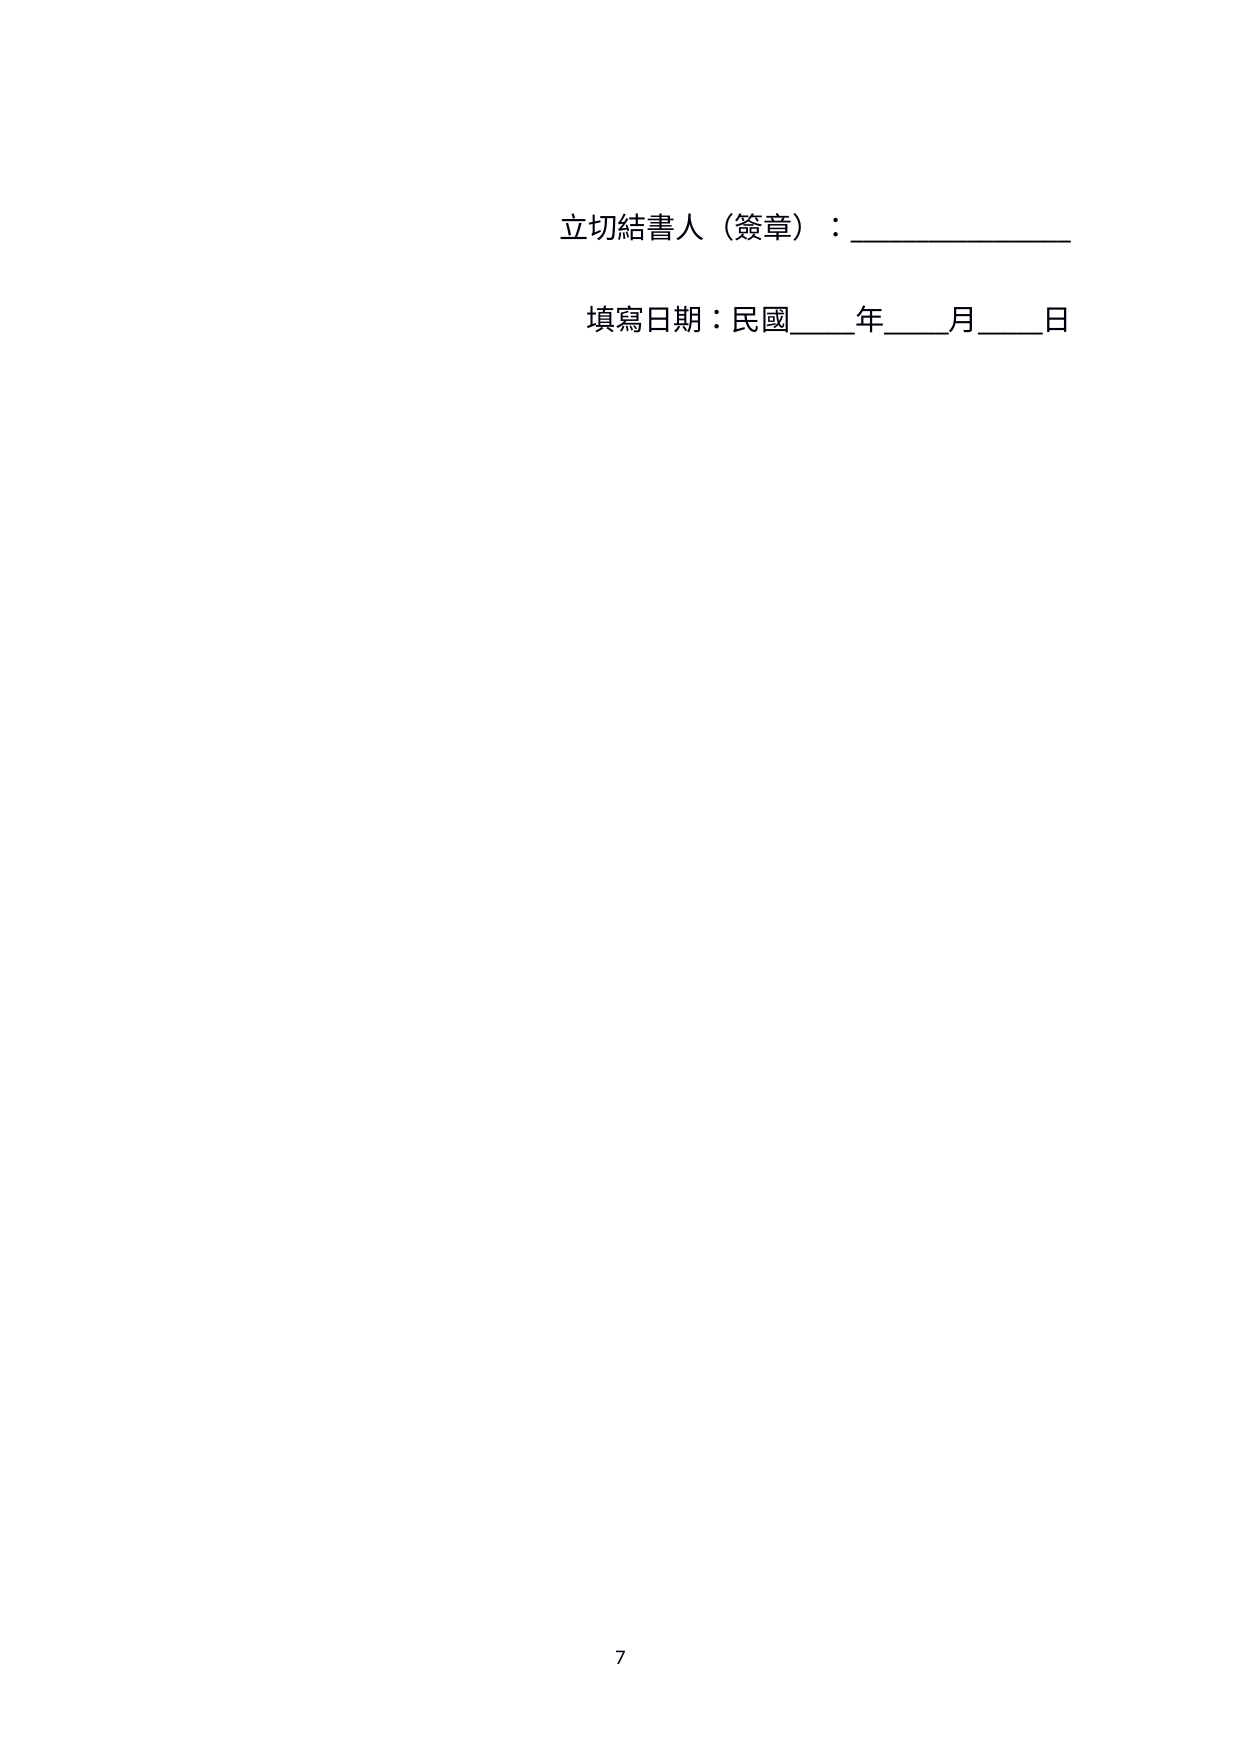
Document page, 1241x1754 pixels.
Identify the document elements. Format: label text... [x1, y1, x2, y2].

text 填寫日期：民國_____年_____月_____日 [148, 293, 1078, 339]
text 立切結書人（簽章）：_________________ [148, 202, 1078, 247]
